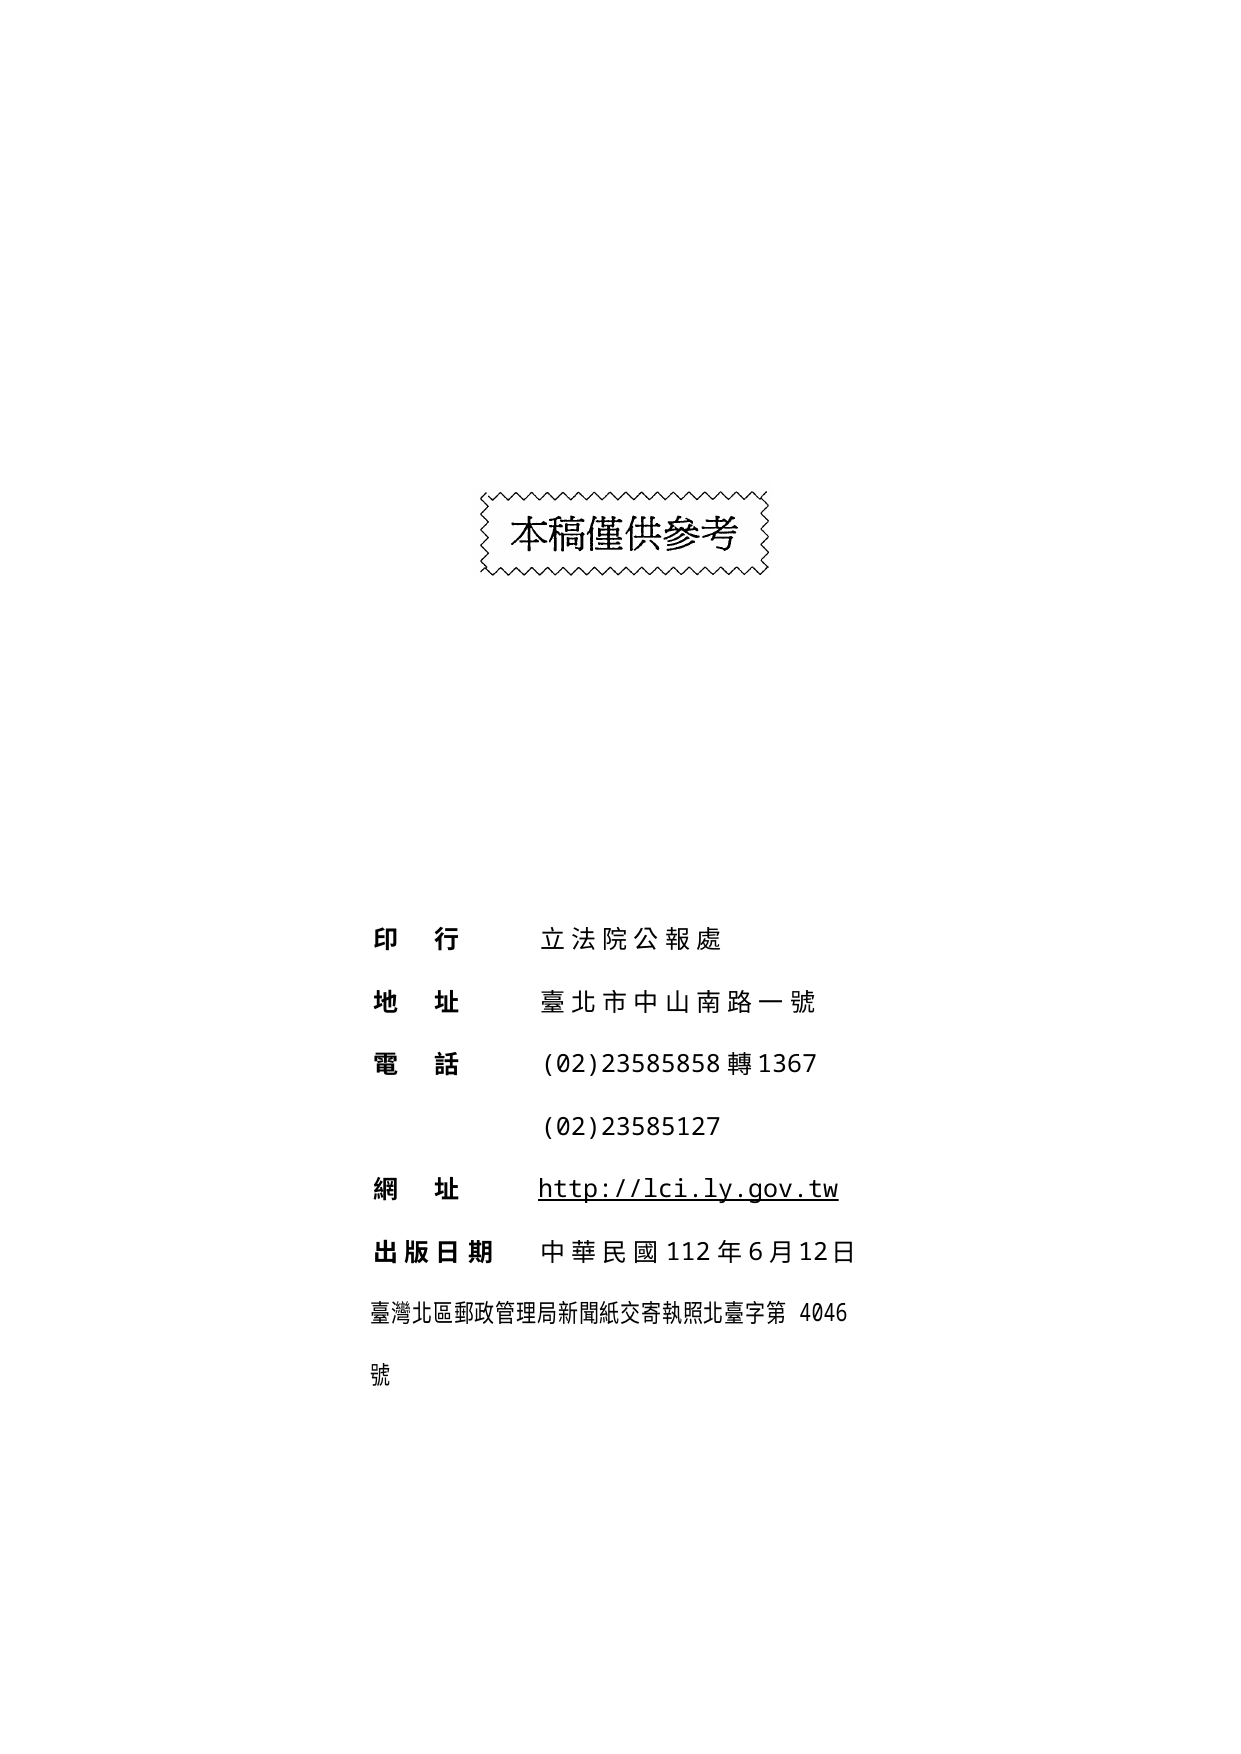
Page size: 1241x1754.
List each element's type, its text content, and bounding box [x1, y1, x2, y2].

table_cell 網址 [362, 1156, 534, 1219]
table_cell (02)23585858轉1367 (02)23585127 [534, 1031, 878, 1156]
table_cell 中華民國112年6月12日 [534, 1219, 878, 1281]
table_header 立法院公報處 [534, 906, 878, 969]
table_cell 出版日期 [362, 1219, 534, 1281]
table_cell 地址 [362, 969, 534, 1031]
table_cell 臺灣北區郵政管理局新聞紙交寄執照北臺字第4046號 [362, 1281, 878, 1406]
table_header 印行 [362, 906, 534, 969]
table_cell 臺北市中山南路一號 [534, 969, 878, 1031]
table_cell 電話 [362, 1031, 534, 1156]
table_cell http://lci.ly.gov.tw [534, 1156, 878, 1219]
table_header [468, 406, 773, 594]
